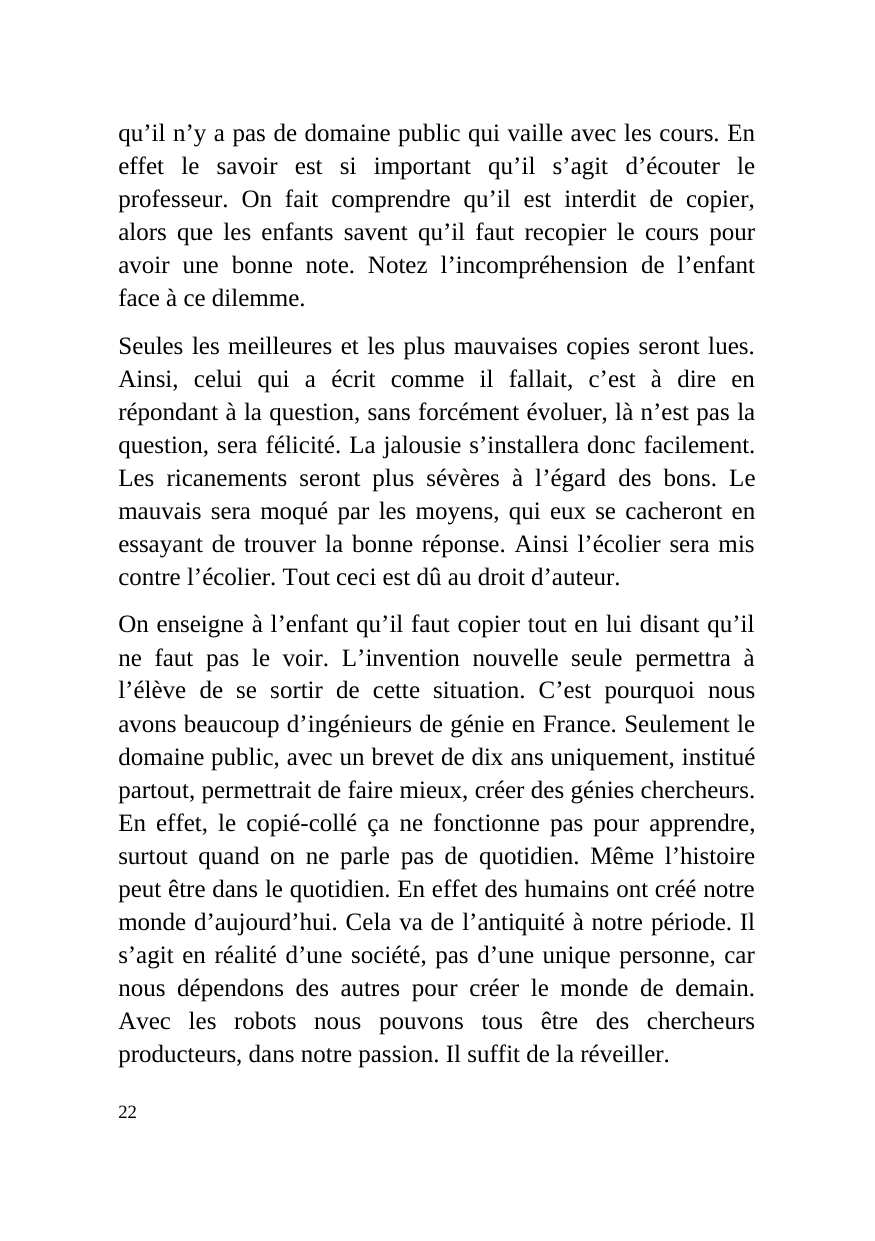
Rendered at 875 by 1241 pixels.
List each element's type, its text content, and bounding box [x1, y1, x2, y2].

text Seules les meilleures et les plus mauvaises copies seront lues. Ainsi, celui qui a écrit comme il fallait, c’est à dire en répondant à la question, sans forcément évoluer, là n’est pas la question, sera félicité. La jalousie s’installera donc facilement. Les ricanements seront plus sévères à l’égard des bons. Le mauvais sera moqué par les moyens, qui eux se cacheront en essayant de trouver la bonne réponse. Ainsi l’écolier sera mis contre l’écolier. Tout ceci est dû au droit d’auteur. [118, 331, 756, 591]
text qu’il n’y a pas de domaine public qui vaille avec les cours. En effet le savoir est si important qu’il s’agit d’écouter le professeur. On fait comprendre qu’il est interdit de copier, alors que les enfants savent qu’il faut recopier le cours pour avoir une bonne note. Notez l’incompréhension de l’enfant face à ce dilemme. [118, 118, 756, 312]
text On enseigne à l’enfant qu’il faut copier tout en lui disant qu’il ne faut pas le voir. L’invention nouvelle seule permettra à l’élève de se sortir de cette situation. C’est pourquoi nous avons beaucoup d’ingénieurs de génie en France. Seulement le domaine public, avec un brevet de dix ans uniquement, institué partout, permettrait de faire mieux, créer des génies chercheurs. En effet, le copié-collé ça ne fonctionne pas pour apprendre, surtout quand on ne parle pas de quotidien. Même l’histoire peut être dans le quotidien. En effet des humains ont créé notre monde d’aujourd’hui. Cela va de l’antiquité à notre période. Il s’agit en réalité d’une société, pas d’une unique personne, car nous dépendons des autres pour créer le monde de demain. Avec les robots nous pouvons tous être des chercheurs producteurs, dans notre passion. Il suffit de la réveiller. [118, 609, 756, 1068]
